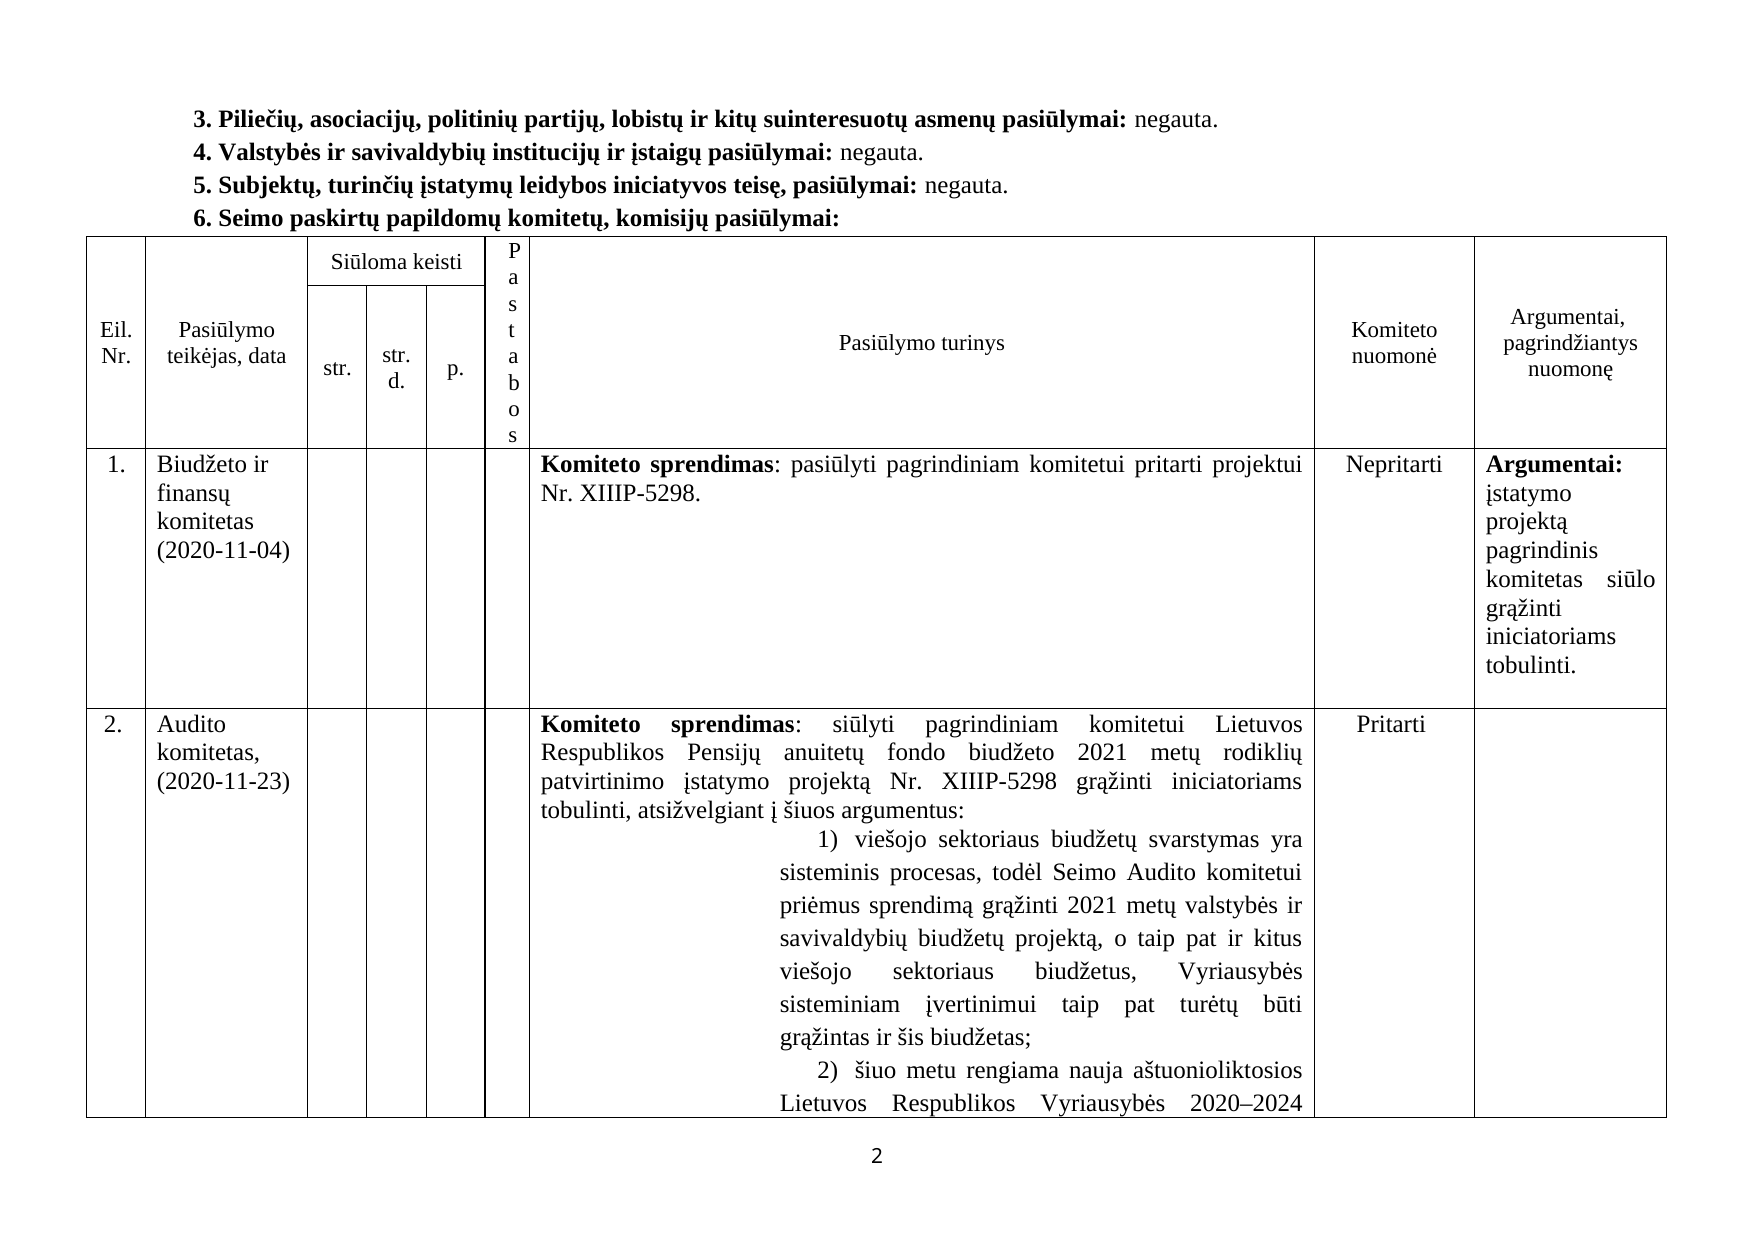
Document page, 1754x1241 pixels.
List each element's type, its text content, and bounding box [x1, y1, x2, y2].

text 4. Valstybės ir savivaldybių institucijų ir įstaigų pasiūlymai: negauta. [118, 137, 1635, 166]
table_header Pastabos [486, 237, 529, 448]
table_header Komiteto nuomonė [1315, 237, 1474, 448]
table_cell Komiteto sprendimas: pasiūlyti pagrindiniam komitetui pritarti projektui Nr. XIIIP-5298. [530, 449, 1314, 708]
table_header Siūloma keisti [308, 237, 484, 285]
table_cell str. d. [367, 286, 426, 448]
text 6. Seimo paskirtų papildomų komitetų, komisijų pasiūlymai: [118, 203, 1635, 232]
table_cell Nepritarti [1315, 449, 1474, 708]
text 3. Piliečių, asociacijų, politinių partijų, lobistų ir kitų suinteresuotų asmenų pasiūlymai: negauta. [118, 104, 1635, 133]
table_cell [427, 709, 484, 1117]
table_cell 2. [87, 709, 145, 1117]
table_cell Audito komitetas, (2020-11-23) [146, 709, 307, 1117]
table_cell [308, 709, 366, 1117]
table_cell [367, 709, 426, 1117]
table_header Eil. Nr. [87, 237, 145, 448]
table_cell [1475, 709, 1666, 1117]
table_cell p. [427, 286, 484, 448]
table_header Argumentai, pagrindžiantys nuomonę [1475, 237, 1666, 448]
table_header Pasiūlymo teikėjas, data [146, 237, 307, 448]
text 5. Subjektų, turinčių įstatymų leidybos iniciatyvos teisę, pasiūlymai: negauta. [118, 170, 1635, 199]
table_cell 1. [87, 449, 145, 708]
table_cell [308, 449, 366, 708]
table_cell [486, 449, 529, 708]
table_cell str. [308, 286, 366, 448]
table_cell Biudžeto ir finansų komitetas (2020-11-04) [146, 449, 307, 708]
table_cell Argumentai: įstatymo projektą pagrindinis komitetas siūlo grąžinti iniciatoriams tobulinti. [1475, 449, 1666, 708]
table_header Pasiūlymo turinys [530, 237, 1314, 448]
table_cell [367, 449, 426, 708]
table_cell Pritarti [1315, 709, 1474, 1117]
table_cell Komiteto sprendimas: siūlyti pagrindiniam komitetui Lietuvos Respublikos Pensijų anuitetų fondo biudžeto 2021 metų rodiklių patvirtinimo įstatymo projektą Nr. XIIIP-5298 grąžinti iniciatoriams tobulinti, atsižvelgiant į šiuos argumentus: viešojo sektoriaus biudžetų svarstymas yra sisteminis procesas, todėl Seimo Audito komitetui priėmus sprendimą grąžinti 2021 metų valstybės ir savivaldybių biudžetų projektą, o taip pat ir kitus viešojo sektoriaus biudžetus, Vyriausybės sisteminiam įvertinimui taip pat turėtų būti grąžintas ir šis biudžetas; šiuo metu rengiama nauja aštuonioliktosios Lietuvos Respublikos Vyriausybės 2020–2024 [530, 709, 1314, 1117]
table_cell [486, 709, 529, 1117]
table_cell [427, 449, 484, 708]
